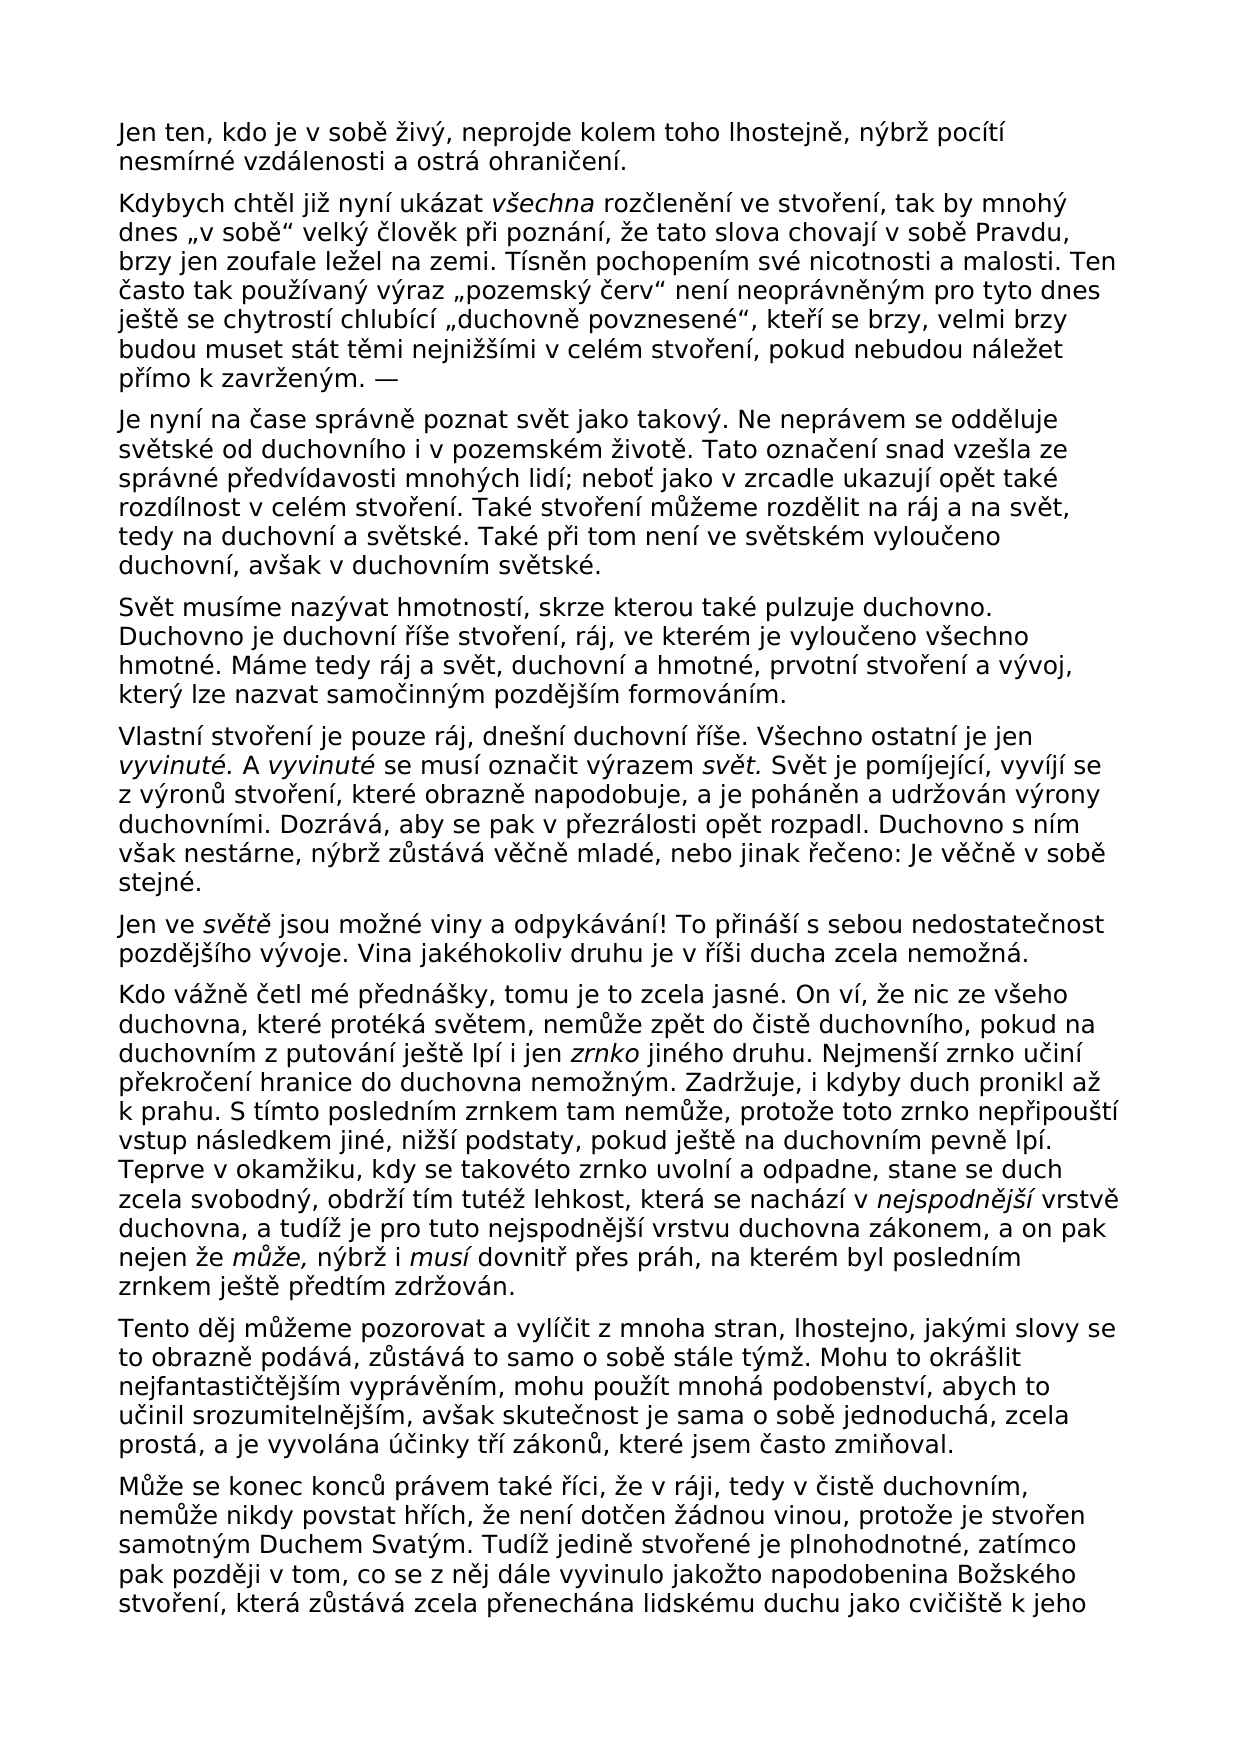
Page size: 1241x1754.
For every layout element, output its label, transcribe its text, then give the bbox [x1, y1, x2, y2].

text Tento děj můžeme pozorovat a vylíčit z mnoha stran, lhostejno, jakými slovy se to obrazně podává, zůstává to samo o sobě stále týmž. Mohu to okrášlit nejfantastičtějším vyprávěním, mohu použít mnohá podobenství, abych to učinil srozumitelnějším, avšak skutečnost je sama o sobě jednoduchá, zcela prostá, a je vyvolána účinky tří zákonů, které jsem často zmiňoval. [118, 1314, 1122, 1460]
text Vlastní stvoření je pouze ráj, dnešní duchovní říše. Všechno ostatní je jen vyvinuté. A vyvinuté se musí označit výrazem svět. Svět je pomíjející, vyvíjí se z výronů stvoření, které obrazně napodobuje, a je poháněn a udržován výrony duchovními. Dozrává, aby se pak v přezrálosti opět rozpadl. Duchovno s ním však nestárne, nýbrž zůstává věčně mladé, nebo jinak řečeno: Je věčně v sobě stejné. [118, 722, 1122, 897]
text Jen ten, kdo je v sobě živý, neprojde kolem toho lhostejně, nýbrž pocítí nesmírné vzdálenosti a ostrá ohraničení. [118, 118, 1122, 176]
text Je nyní na čase správně poznat svět jako takový. Ne neprávem se odděluje světské od duchovního i v pozemském životě. Tato označení snad vzešla ze správné předvídavosti mnohých lidí; neboť jako v zrcadle ukazují opět také rozdílnost v celém stvoření. Také stvoření můžeme rozdělit na ráj a na svět, tedy na duchovní a světské. Také při tom není ve světském vyloučeno duchovní, avšak v duchovním světské. [118, 406, 1122, 581]
text Může se konec konců právem také říci, že v ráji, tedy v čistě duchovním, nemůže nikdy povstat hřích, že není dotčen žádnou vinou, protože je stvořen samotným Duchem Svatým. Tudíž jedině stvořené je plnohodnotné, zatímco pak později v tom, co se z něj dále vyvinulo jakožto napodobenina Božského stvoření, která zůstává zcela přenechána lidskému duchu jako cvičiště k jeho [118, 1472, 1122, 1618]
text Svět musíme nazývat hmotností, skrze kterou také pulzuje duchovno. Duchovno je duchovní říše stvoření, ráj, ve kterém je vyloučeno všechno hmotné. Máme tedy ráj a svět, duchovní a hmotné, prvotní stvoření a vývoj, který lze nazvat samočinným pozdějším formováním. [118, 593, 1122, 710]
text Kdo vážně četl mé přednášky, tomu je to zcela jasné. On ví, že nic ze všeho duchovna, které protéká světem, nemůže zpět do čistě duchovního, pokud na duchovním z putování ještě lpí i jen zrnko jiného druhu. Nejmenší zrnko učiní překročení hranice do duchovna nemožným. Zadržuje, i kdyby duch pronikl až k prahu. S tímto posledním zrnkem tam nemůže, protože toto zrnko nepřipouští vstup následkem jiné, nižší podstaty, pokud ještě na du­chovním pevně lpí. Teprve v okamžiku, kdy se takovéto zrnko uvolní a odpadne, stane se duch zcela svobodný, obdrží tím tutéž lehkost, která se nachází v nejspodnější vrstvě duchovna, a tudíž je pro tuto nejspodnější vrstvu duchovna zákonem, a on pak nejen že může, nýbrž i musí dovnitř přes práh, na kterém byl posledním zrnkem ještě předtím zdržován. [118, 981, 1122, 1301]
text Jen ve světě jsou možné viny a odpykávání! To přináší s sebou nedostatečnost pozdějšího vývoje. Vina jakéhokoliv druhu je v říši ducha zcela nemožná. [118, 910, 1122, 968]
text Kdybych chtěl již nyní ukázat všechna rozčlenění ve stvoření, tak by mnohý dnes „v sobě“ velký člověk při poznání, že tato slova chovají v sobě Pravdu, brzy jen zoufale ležel na zemi. Tísněn pochopením své nicotnosti a malosti. Ten často tak používaný výraz „pozemský červ“ není neoprávněným pro tyto dnes ještě se chytrostí chlubící „duchovně povznesené“, kteří se brzy, velmi brzy budou muset stát těmi nejnižšími v celém stvoření, pokud nebudou náležet přímo k zavrženým. — [118, 189, 1122, 393]
